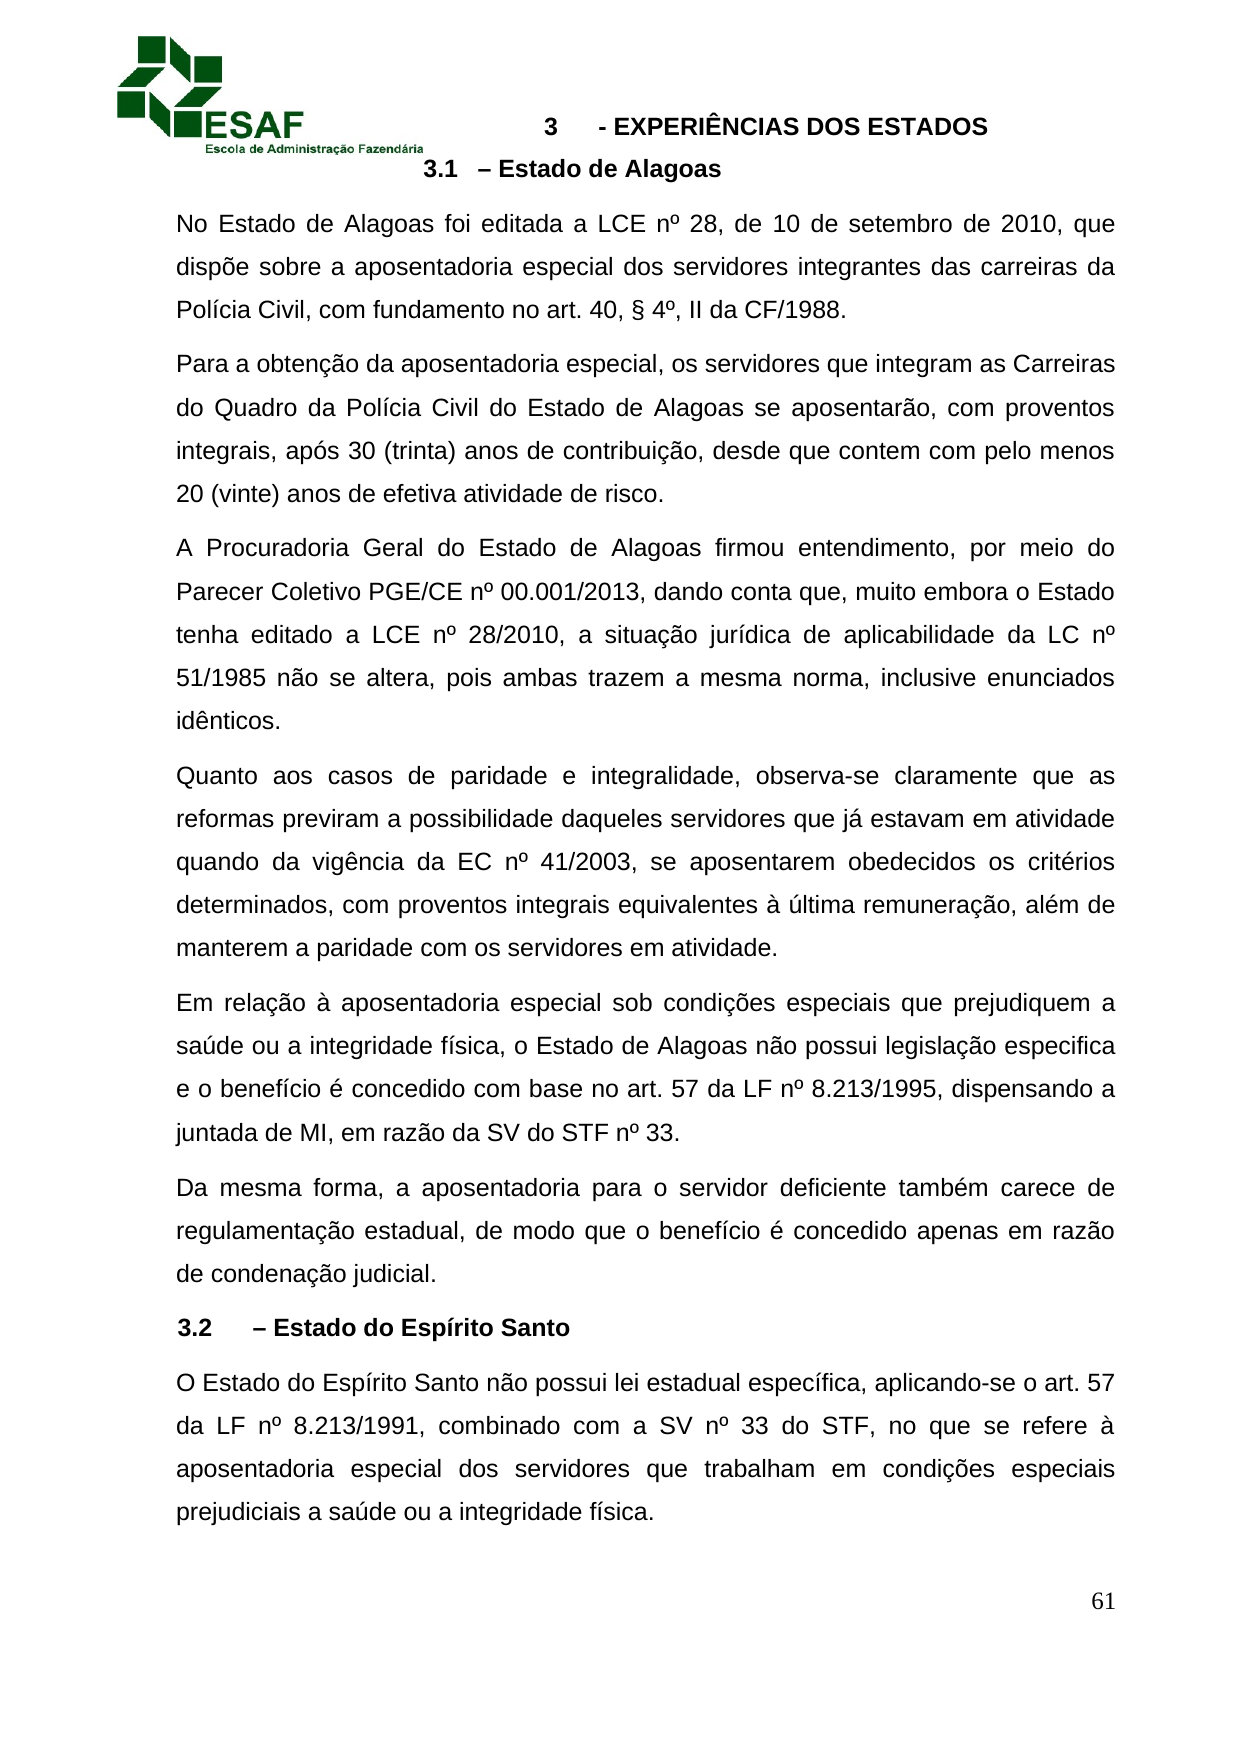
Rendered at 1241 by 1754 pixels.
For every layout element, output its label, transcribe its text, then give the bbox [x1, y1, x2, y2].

text O Estado do Espírito Santo não possui lei estadual específica, aplicando-se o art. 57 da LF nº 8.213/1991, combinado com a SV nº 33 do STF, no que se refere à aposentadoria especial dos servidores que trabalham em condições especiais prejudiciais a saúde ou a integridade física. [176, 1368, 1117, 1526]
text Em relação à aposentadoria especial sob condições especiais que prejudiquem a saúde ou a integridade física, o Estado de Alagoas não possui legislação especifica e o benefício é concedido com base no art. 57 da LF nº 8.213/1995, dispensando a juntada de MI, em razão da SV do STF nº 33. [176, 988, 1117, 1146]
subtitle – Estado de Alagoas [177, 154, 1116, 183]
subtitle - EXPERIÊNCIAS DOS ESTADOS [423, 112, 1116, 141]
subtitle – Estado do Espírito Santo [177, 1313, 1116, 1342]
text Da mesma forma, a aposentadoria para o servidor deficiente também carece de regulamentação estadual, de modo que o benefício é concedido apenas em razão de condenação judicial. [176, 1172, 1117, 1287]
text No Estado de Alagoas foi editada a LCE nº 28, de 10 de setembro de 2010, que dispõe sobre a aposentadoria especial dos servidores integrantes das carreiras da Polícia Civil, com fundamento no art. 40, § 4º, II da CF/1988. [176, 209, 1117, 324]
text Quanto aos casos de paridade e integralidade, observa-se claramente que as reformas previram a possibilidade daqueles servidores que já estavam em atividade quando da vigência da EC nº 41/2003, se aposentarem obedecidos os critérios determinados, com proventos integrais equivalentes à última remuneração, além de manterem a paridade com os servidores em atividade. [176, 761, 1117, 962]
text Para a obtenção da aposentadoria especial, os servidores que integram as Carreiras do Quadro da Polícia Civil do Estado de Alagoas se aposentarão, com proventos integrais, após 30 (trinta) anos de contribuição, desde que contem com pelo menos 20 (vinte) anos de efetiva atividade de risco. [176, 349, 1117, 508]
text A Procuradoria Geral do Estado de Alagoas firmou entendimento, por meio do Parecer Coletivo PGE/CE nº 00.001/2013, dando conta que, muito embora o Estado tenha editado a LCE nº 28/2010, a situação jurídica de aplicabilidade da LC nº 51/1985 não se altera, pois ambas trazem a mesma norma, inclusive enunciados idênticos. [176, 533, 1117, 735]
